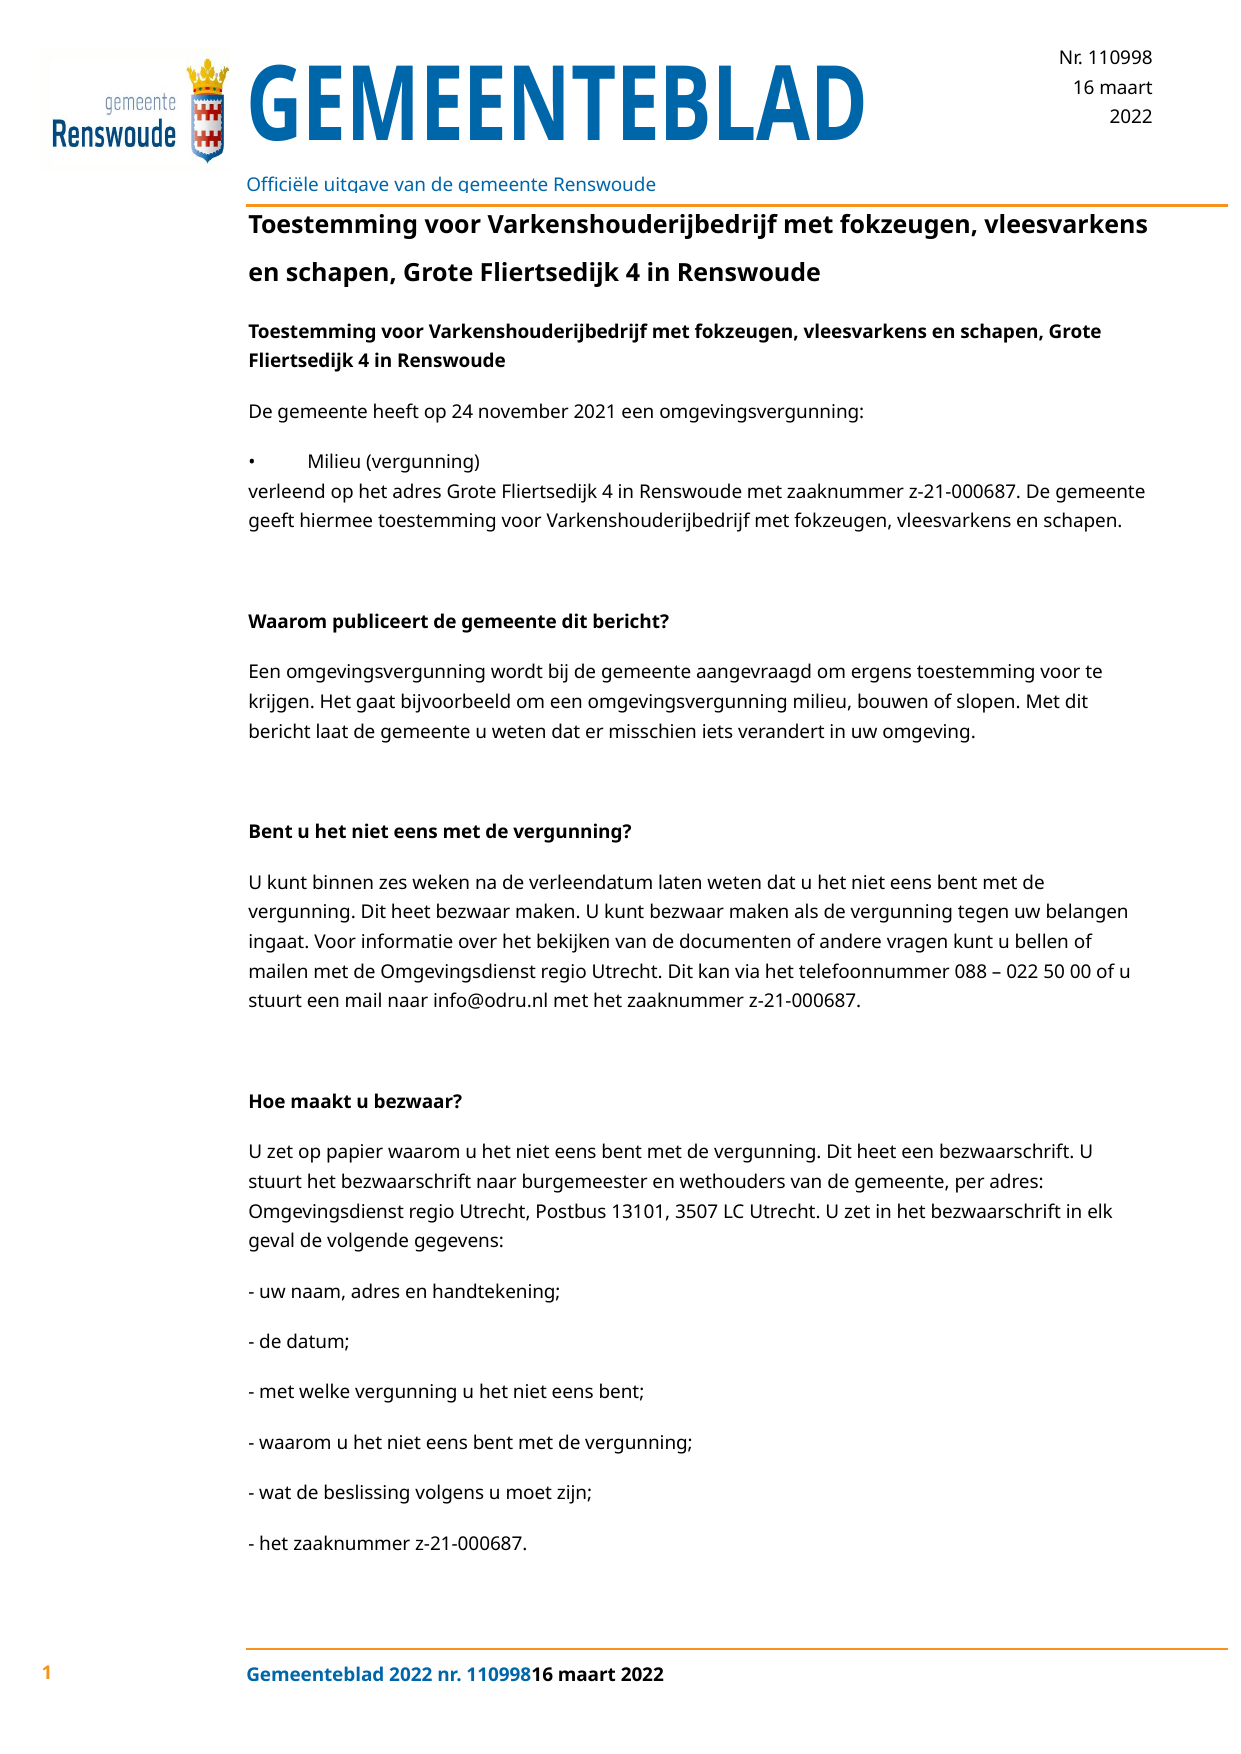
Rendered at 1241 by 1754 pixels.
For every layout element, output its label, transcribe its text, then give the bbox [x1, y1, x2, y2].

list Milieu (vergunning) [248, 448, 1152, 474]
text - met welke vergunning u het niet eens bent; [248, 1379, 1152, 1404]
text U zet op papier waarom u het niet eens bent met de vergunning. Dit heet een bezwaarschrift. U stuurt het bezwaarschrift naar burgemeester en wethouders van de gemeente, per adres: Omgevingsdienst regio Utrecht, Postbus 13101, 3507 LC Utrecht. U zet in het bezwaarschrift in elk geval de volgende gegevens: [248, 1139, 1152, 1253]
text - uw naam, adres en handtekening; [248, 1278, 1152, 1304]
text U kunt binnen zes weken na de verleendatum laten weten dat u het niet eens bent met de vergunning. Dit heet bezwaar maken. U kunt bezwaar maken als de vergunning tegen uw belangen ingaat. Voor informatie over het bekijken van de documenten of andere vragen kunt u bellen of mailen met de Omgevingsdienst regio Utrecht. Dit kan via het telefoonnummer 088 – 022 50 00 of u stuurt een mail naar info@odru.nl met het zaaknummer z-21-000687. [248, 869, 1152, 1013]
text verleend op het adres Grote Fliertsedijk 4 in Renswoude met zaaknummer z-21-000687. De gemeente geeft hiermee toestemming voor Varkenshouderijbedrijf met fokzeugen, vleesvarkens en schapen. [248, 478, 1152, 533]
text - wat de beslissing volgens u moet zijn; [248, 1479, 1152, 1505]
text Toestemming voor Varkenshouderijbedrijf met fokzeugen, vleesvarkens en schapen, Grote Fliertsedijk 4 in Renswoude [248, 207, 1152, 288]
text Bent u het niet eens met de vergunning? [248, 819, 1152, 844]
picture [41, 47, 231, 172]
text - waarom u het niet eens bent met de vergunning; [248, 1429, 1152, 1455]
text Een omgevingsvergunning wordt bij de gemeente aangevraagd om ergens toestemming voor te krijgen. Het gaat bijvoorbeeld om een omgevingsvergunning milieu, bouwen of slopen. Met dit bericht laat de gemeente u weten dat er misschien iets verandert in uw omgeving. [248, 659, 1152, 744]
text Hoe maakt u bezwaar? [248, 1088, 1152, 1114]
text Waarom publiceert de gemeente dit bericht? [248, 608, 1152, 634]
text Toestemming voor Varkenshouderijbedrijf met fokzeugen, vleesvarkens en schapen, Grote Fliertsedijk 4 in Renswoude [248, 318, 1152, 373]
text - de datum; [248, 1328, 1152, 1354]
text - het zaaknummer z-21-000687. [248, 1530, 1152, 1556]
text De gemeente heeft op 24 november 2021 een omgevingsvergunning: [248, 398, 1152, 424]
